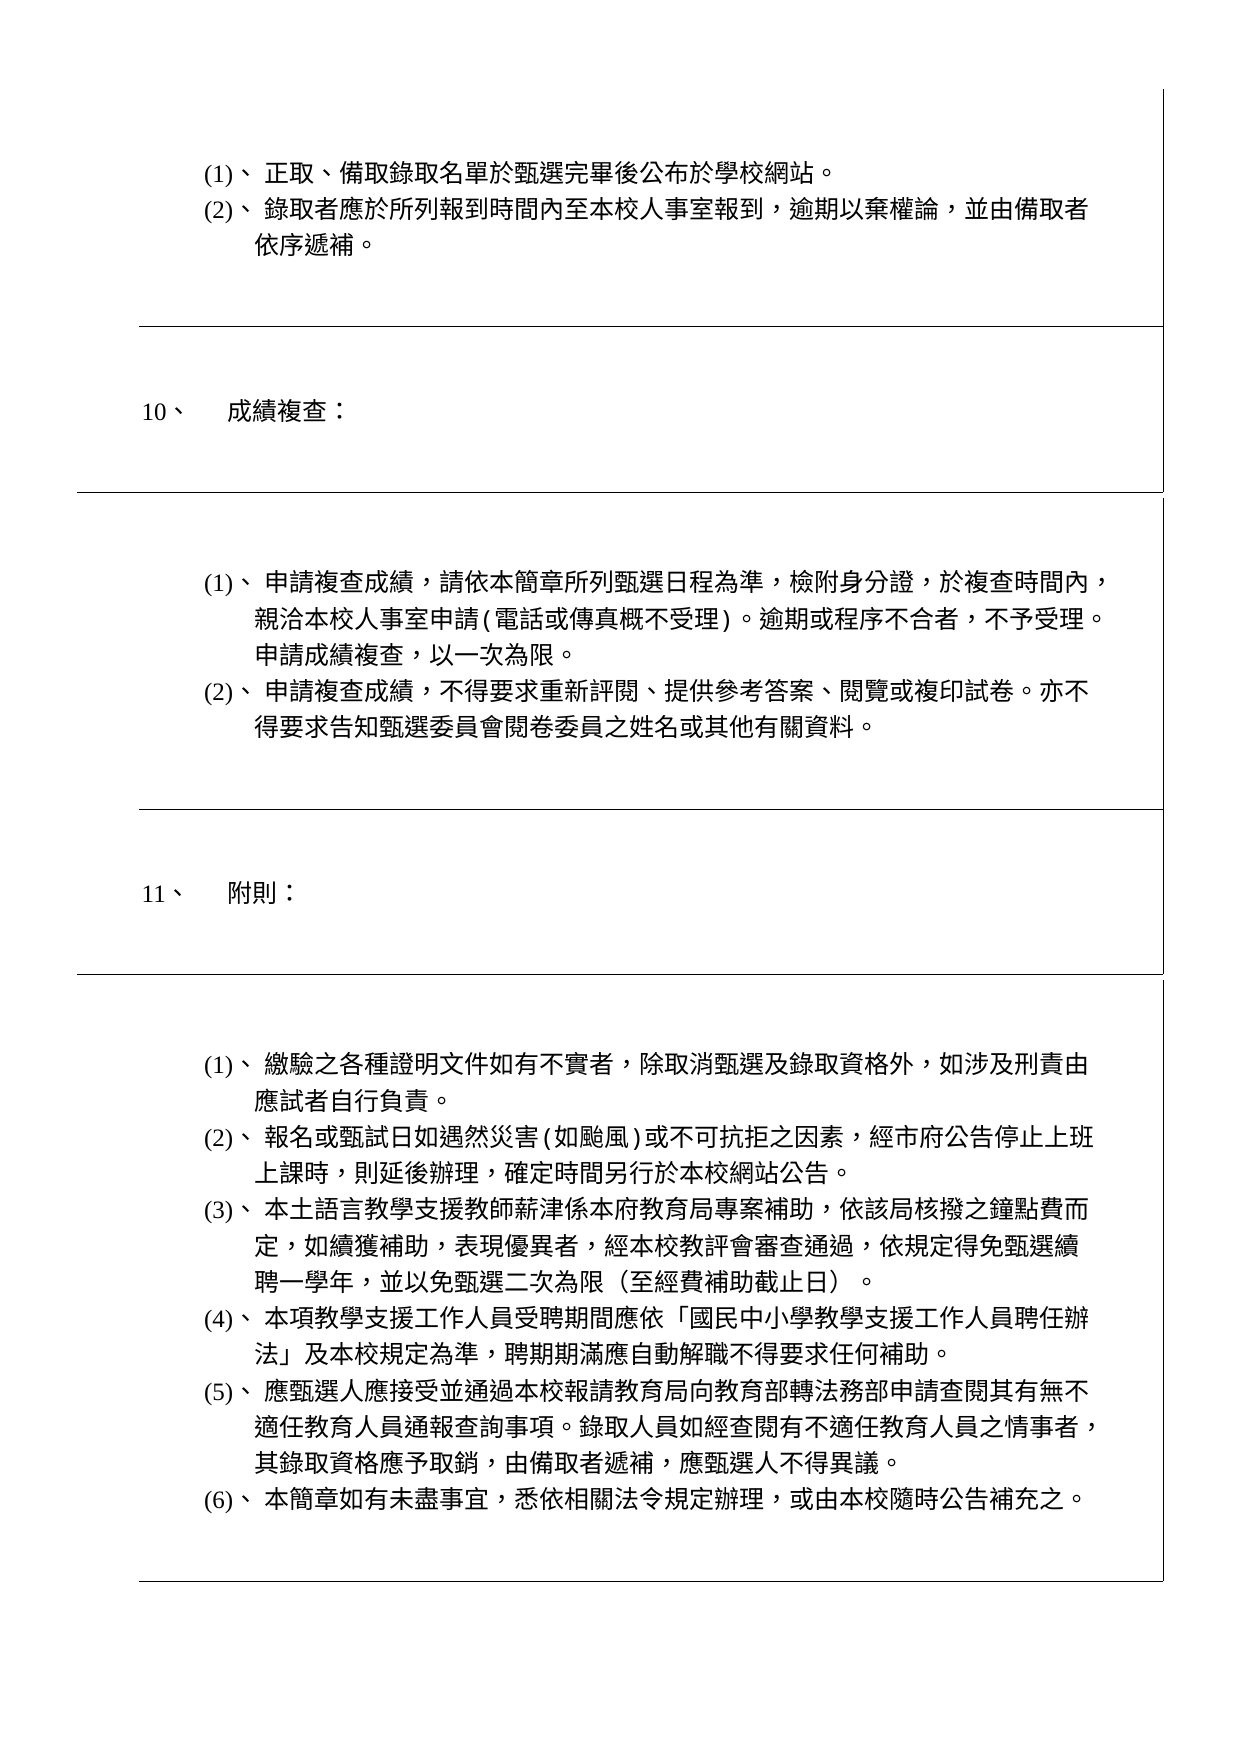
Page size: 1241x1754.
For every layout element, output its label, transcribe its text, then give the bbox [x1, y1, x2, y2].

list 繳驗之各種證明文件如有不實者，除取消甄選及錄取資格外，如涉及刑責由應試者自行負責。 [139, 980, 1163, 1117]
list 錄取者應於所列報到時間內至本校人事室報到，逾期以棄權論，並由備取者依序遞補。 [139, 189, 1163, 326]
list 應甄選人應接受並通過本校報請教育局向教育部轉法務部申請查閱其有無不適任教育人員通報查詢事項。錄取人員如經查閱有不適任教育人員之情事者，其錄取資格應予取銷，由備取者遞補，應甄選人不得異議。 [139, 1371, 1163, 1480]
list 申請複查成績，請依本簡章所列甄選日程為準，檢附身分證，於複查時間內，親洽本校人事室申請(電話或傳真概不受理)。逾期或程序不合者，不予受理。申請成績複查，以一次為限。 [139, 498, 1163, 672]
list 本項教學支援工作人員受聘期間應依「國民中小學教學支援工作人員聘任辦法」及本校規定為準，聘期期滿應自動解職不得要求任何補助。 [139, 1299, 1163, 1371]
list 附則： [77, 809, 1163, 974]
list 本簡章如有未盡事宜，悉依相關法令規定辦理，或由本校隨時公告補充之。 [139, 1480, 1163, 1581]
list 本土語言教學支援教師薪津係本府教育局專案補助，依該局核撥之鐘點費而定，如續獲補助，表現優異者，經本校教評會審查通過，依規定得免甄選續聘一學年，並以免甄選二次為限（至經費補助截止日）。 [139, 1190, 1163, 1299]
list 成績複查： [77, 327, 1163, 492]
list 申請複查成績，不得要求重新評閱、提供參考答案、閱覽或複印試卷。亦不得要求告知甄選委員會閱卷委員之姓名或其他有關資料。 [139, 672, 1163, 809]
list 正取、備取錄取名單於甄選完畢後公布於學校網站。 [139, 89, 1163, 189]
list 報名或甄試日如遇然災害(如颱風)或不可抗拒之因素，經市府公告停止上班上課時，則延後辦理，確定時間另行於本校網站公告。 [139, 1117, 1163, 1190]
